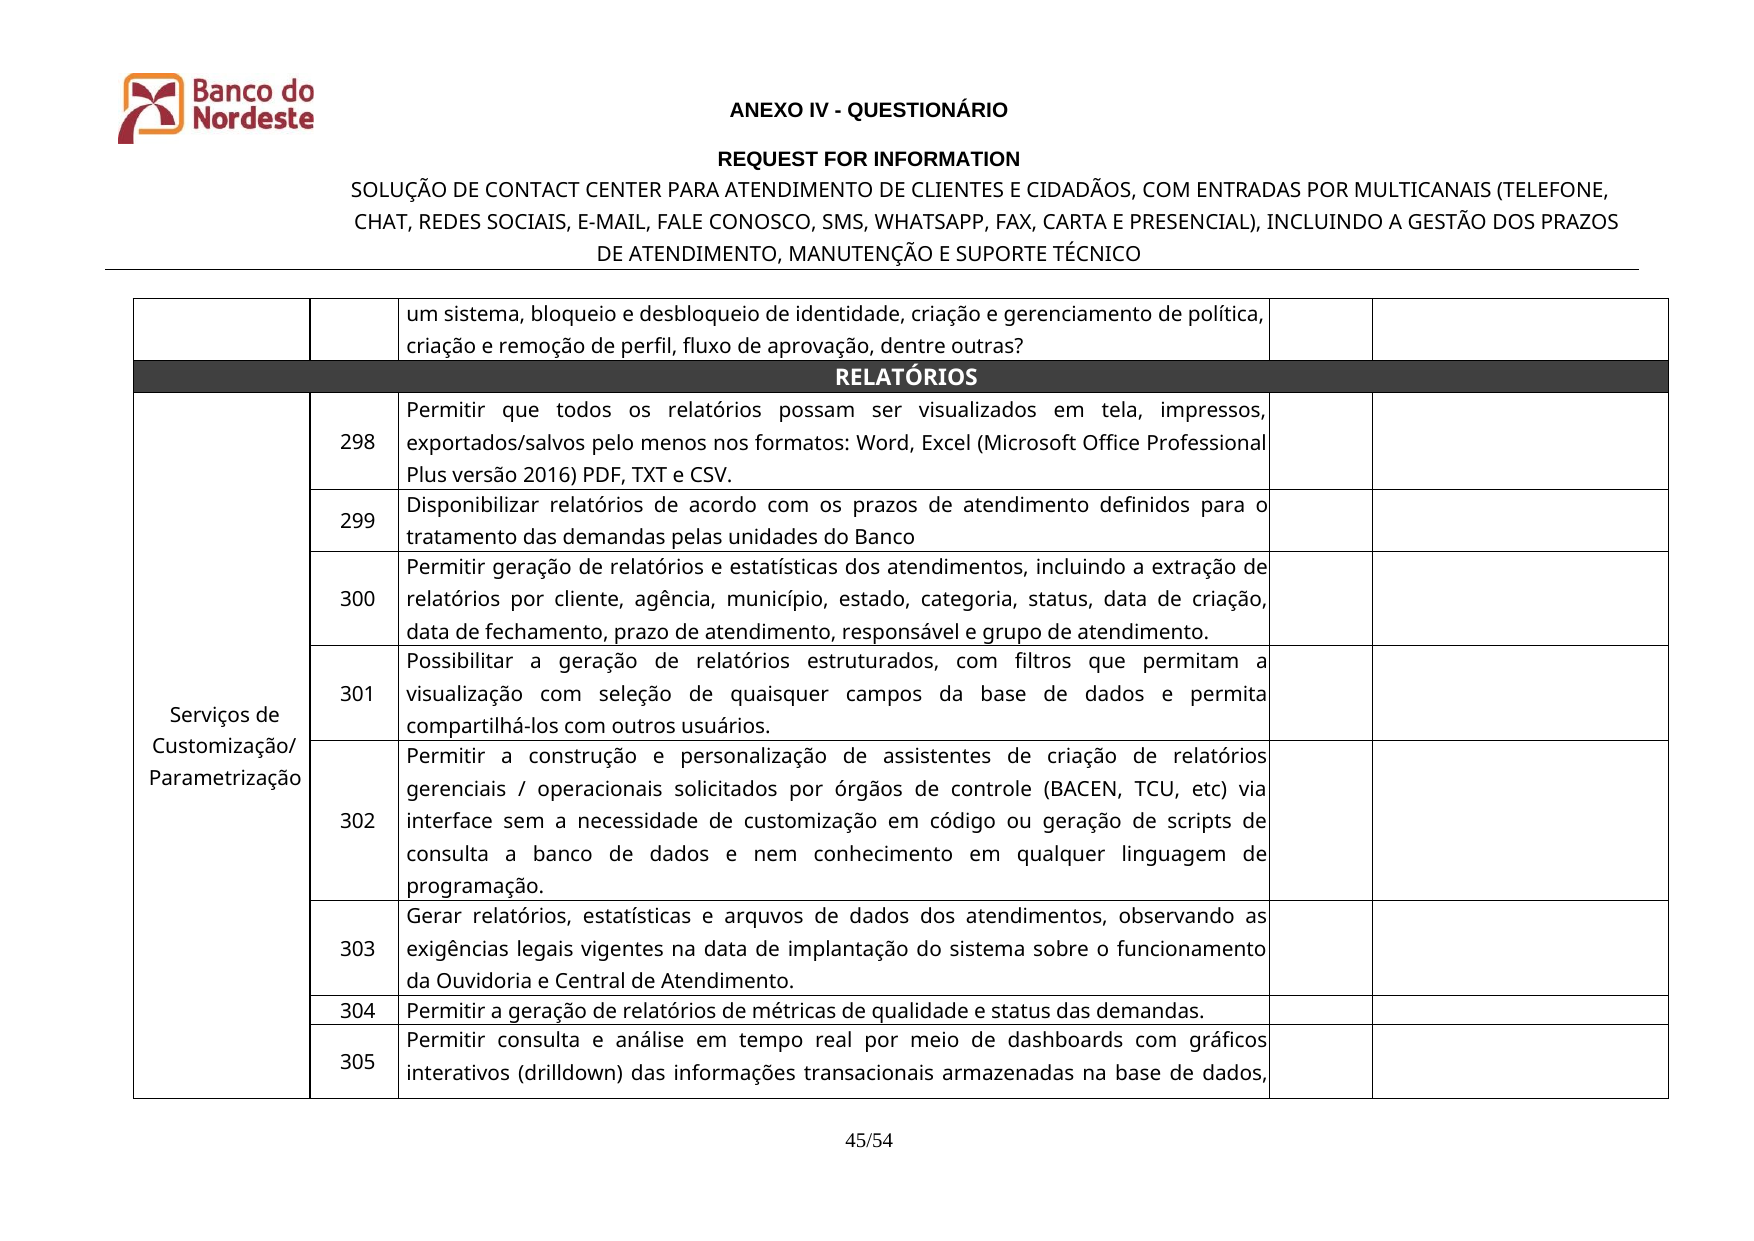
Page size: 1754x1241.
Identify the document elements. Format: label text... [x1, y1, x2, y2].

table_cell 303 [311, 901, 398, 995]
table_cell Permitir que todos os relatórios possam ser visualizados em tela, impressos, exportados/salvos pelo menos nos formatos: Word, Excel (Microsoft Office Professional Plus versão 2016) PDF, TXT e CSV. [399, 393, 1269, 489]
table_cell Permitir consulta e análise em tempo real por meio de dashboards com gráficos interativos (drilldown) das informações transacionais armazenadas na base de dados, [399, 1025, 1269, 1098]
table_cell Permitir a geração de relatórios de métricas de qualidade e status das demandas. [399, 996, 1269, 1024]
table_cell [1270, 490, 1372, 551]
table_cell 299 [311, 490, 398, 551]
table_cell [1373, 1025, 1668, 1098]
table_cell Disponibilizar relatórios de acordo com os prazos de atendimento definidos para o tratamento das demandas pelas unidades do Banco [399, 490, 1269, 551]
table_cell [1373, 646, 1668, 740]
table_cell Gerar relatórios, estatísticas e arquvos de dados dos atendimentos, observando as exigências legais vigentes na data de implantação do sistema sobre o funcionamento da Ouvidoria e Central de Atendimento. [399, 901, 1269, 995]
table_cell 300 [311, 552, 398, 645]
table_cell 305 [311, 1025, 398, 1098]
table_cell Serviços de Customização/ Parametrização [134, 393, 309, 1098]
table_cell [310, 361, 399, 392]
table_header [1373, 299, 1668, 360]
table_cell 301 [311, 646, 398, 740]
picture [118, 73, 314, 144]
table_header [134, 299, 309, 360]
table_header [1270, 299, 1372, 360]
table_cell [1373, 393, 1668, 489]
table_cell 304 [311, 996, 398, 1024]
table_cell [1270, 646, 1372, 740]
table_cell [1270, 901, 1372, 995]
table_cell [1373, 996, 1668, 1024]
table_header [311, 299, 398, 360]
table_cell RELATÓRIOS [399, 361, 1668, 392]
table_cell [1373, 552, 1668, 645]
table_cell [1373, 901, 1668, 995]
table_cell [1270, 393, 1372, 489]
table_cell [1270, 741, 1372, 900]
table_cell [1373, 741, 1668, 900]
table_cell 298 [311, 393, 398, 489]
table_cell [134, 361, 310, 392]
table_cell Permitir geração de relatórios e estatísticas dos atendimentos, incluindo a extração de relatórios por cliente, agência, município, estado, categoria, status, data de criação, data de fechamento, prazo de atendimento, responsável e grupo de atendimento. [399, 552, 1269, 645]
table_cell [1270, 552, 1372, 645]
table_cell [1270, 996, 1372, 1024]
table_cell Permitir a construção e personalização de assistentes de criação de relatórios gerenciais / operacionais solicitados por órgãos de controle (BACEN, TCU, etc) via interface sem a necessidade de customização em código ou geração de scripts de consulta a banco de dados e nem conhecimento em qualquer linguagem de programação. [399, 741, 1269, 900]
table_cell [1270, 1025, 1372, 1098]
table_cell [1373, 490, 1668, 551]
table_cell 302 [311, 741, 398, 900]
table_cell Possibilitar a geração de relatórios estruturados, com filtros que permitam a visualização com seleção de quaisquer campos da base de dados e permita compartilhá-los com outros usuários. [399, 646, 1269, 740]
table_header um sistema, bloqueio e desbloqueio de identidade, criação e gerenciamento de política, criação e remoção de perfil, fluxo de aprovação, dentre outras? [399, 299, 1269, 360]
